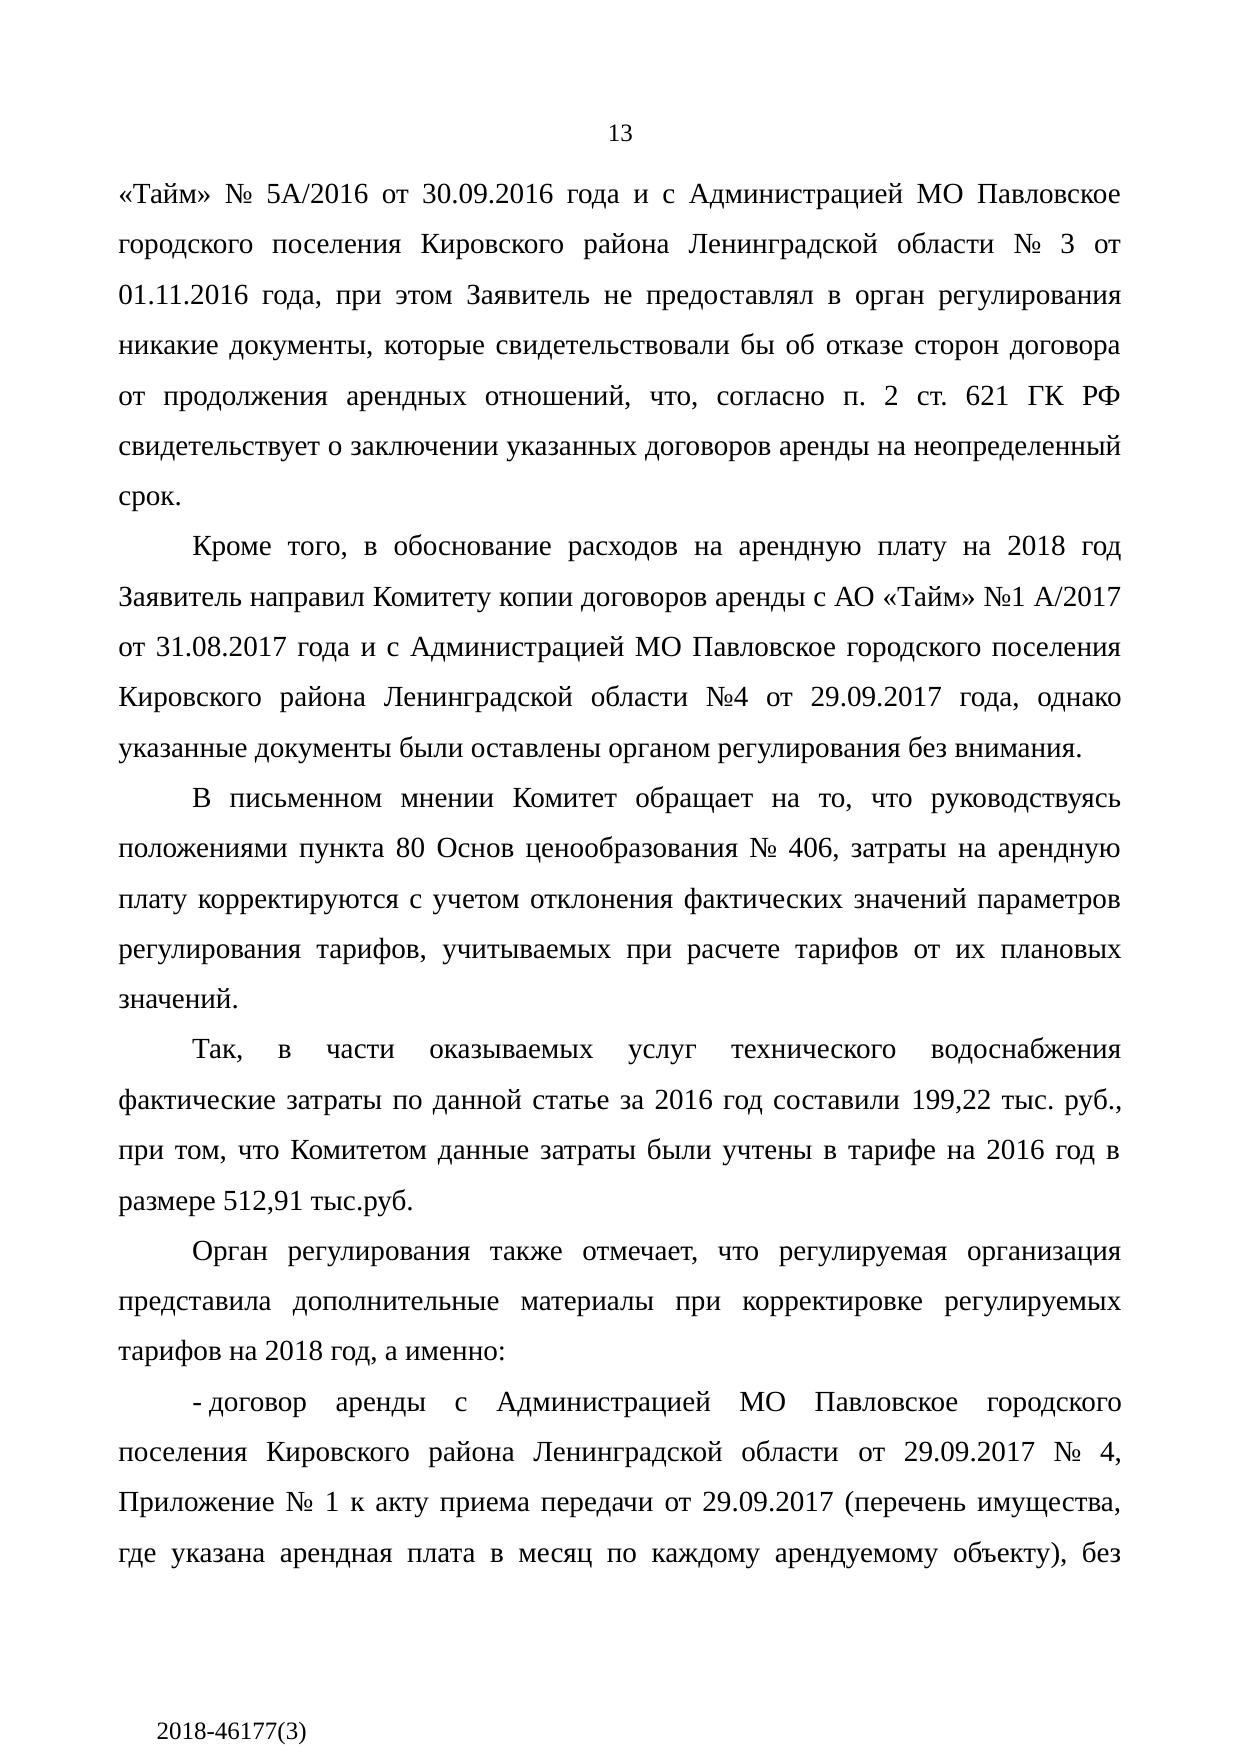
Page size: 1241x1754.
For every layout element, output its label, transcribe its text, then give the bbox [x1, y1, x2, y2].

text «Тайм» № 5А/2016 от 30.09.2016 года и с Администрацией МО Павловское городского поселения Кировского района Ленинградской области № 3 от 01.11.2016 года, при этом Заявитель не предоставлял в орган регулирования никакие документы, которые свидетельствовали бы об отказе сторон договора от продолжения арендных отношений, что, согласно п. 2 ст. 621 ГК РФ свидетельствует о заключении указанных договоров аренды на неопределенный срок. [118, 176, 1122, 512]
text Орган регулирования также отмечает, что регулируемая организация представила дополнительные материалы при корректировке регулируемых тарифов на 2018 год, а именно: [118, 1233, 1122, 1367]
text В письменном мнении Комитет обращает на то, что руководствуясь положениями пункта 80 Основ ценообразования № 406, затраты на арендную плату корректируются с учетом отклонения фактических значений параметров регулирования тарифов, учитываемых при расчете тарифов от их плановых значений. [118, 780, 1122, 1015]
text Кроме того, в обоснование расходов на арендную плату на 2018 год Заявитель направил Комитету копии договоров аренды с АО «Тайм» №1 А/2017 от 31.08.2017 года и с Администрацией МО Павловское городского поселения Кировского района Ленинградской области №4 от 29.09.2017 года, однако указанные документы были оставлены органом регулирования без внимания. [118, 528, 1122, 763]
text - договор аренды с Администрацией МО Павловское городского поселения Кировского района Ленинградской области от 29.09.2017 № 4, Приложение № 1 к акту приема передачи от 29.09.2017 (перечень имущества, где указана арендная плата в месяц по каждому арендуемому объекту), без [118, 1384, 1122, 1568]
text Так, в части оказываемых услуг технического водоснабжения фактические затраты по данной статье за 2016 год составили 199,22 тыс. руб., при том, что Комитетом данные затраты были учтены в тарифе на 2016 год в размере 512,91 тыс.руб. [118, 1032, 1122, 1216]
